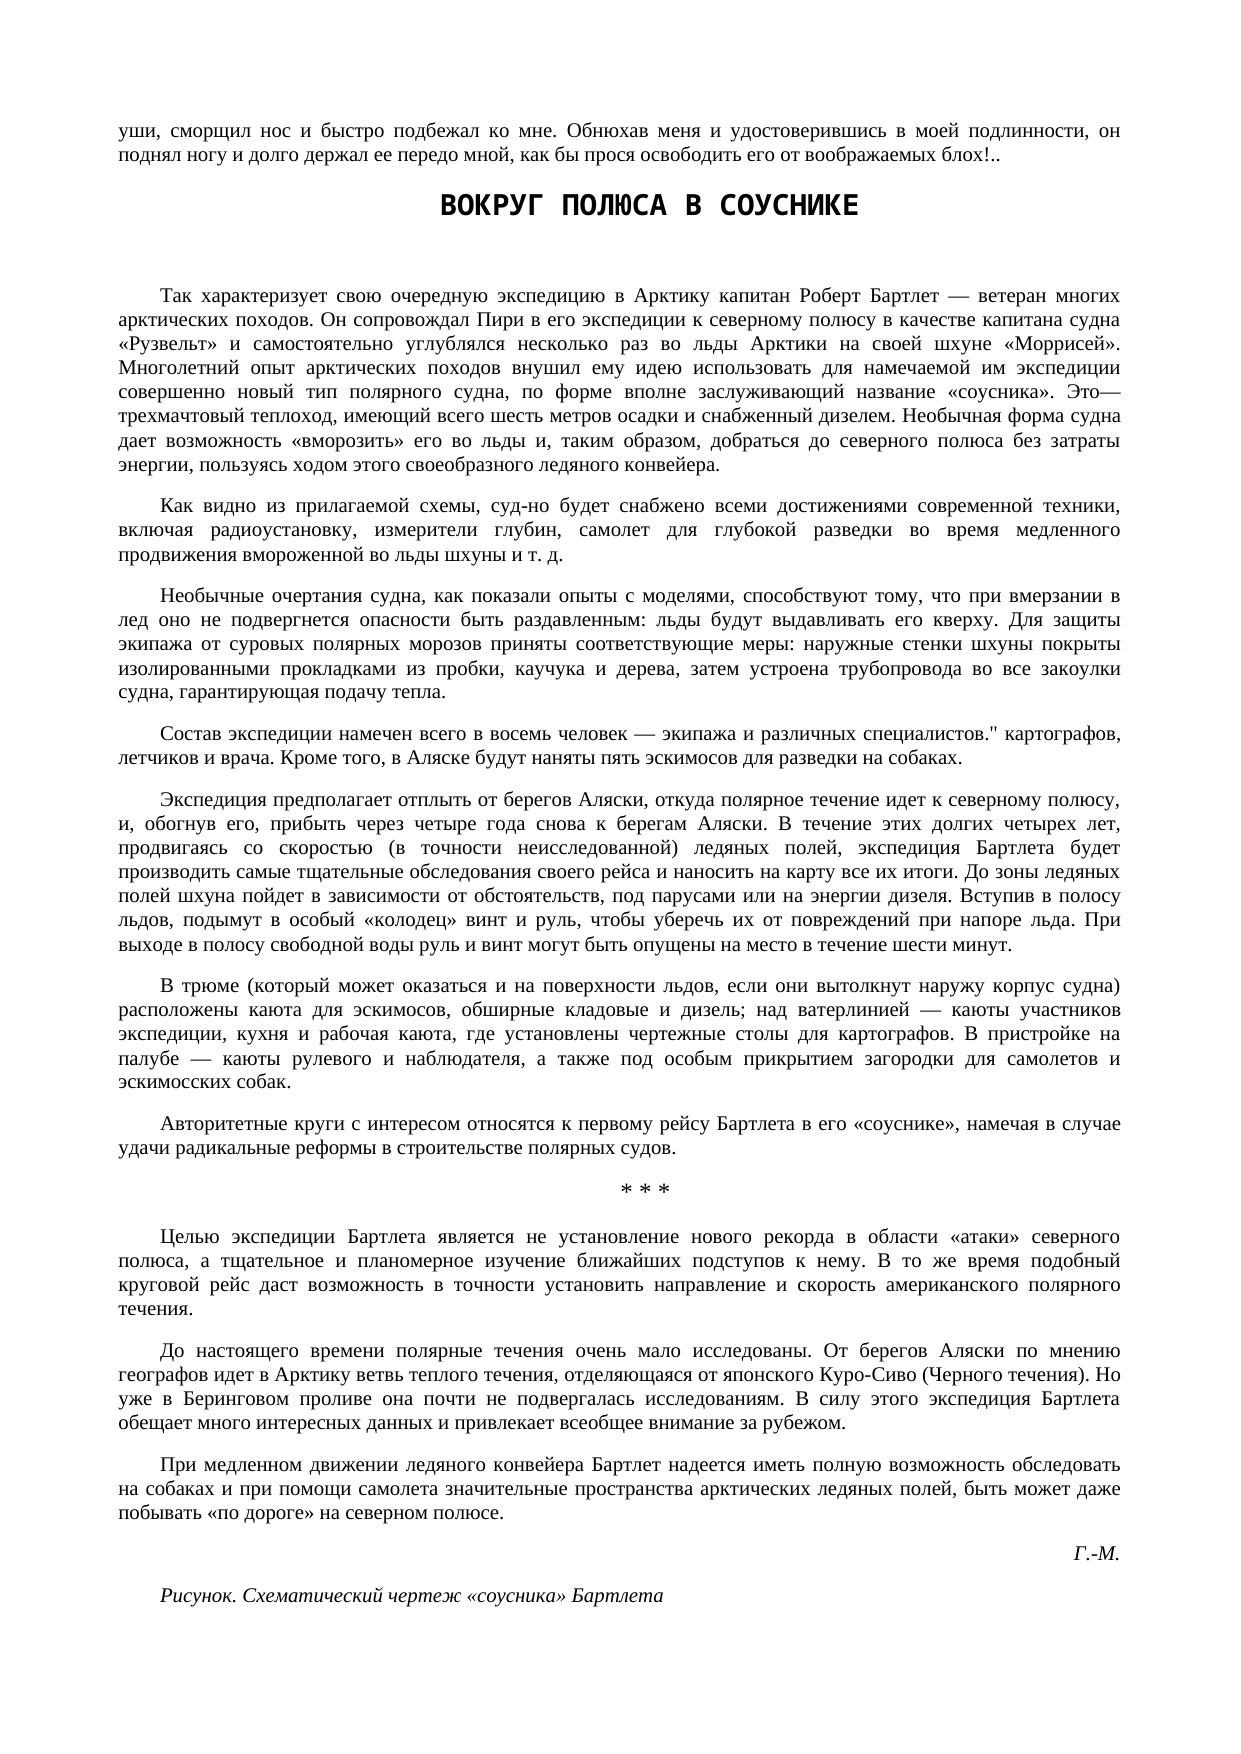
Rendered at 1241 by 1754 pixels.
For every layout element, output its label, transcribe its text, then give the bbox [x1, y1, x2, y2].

text Авторитетные круги с интересом относятся к первому рейсу Бартлета в его «соуснике», намечая в случае удачи радикальные реформы в строительстве полярных судов. [118, 1111, 1122, 1159]
text Целью экспедиции Бартлета является не установление нового рекорда в области «атаки» северного полюса, а тщательное и планомерное изучение ближайших подступов к нему. В то же время подобный круговой рейс даст возможность в точности установить направление и скорость американского полярного течения. [118, 1223, 1122, 1320]
text Состав экспедиции намечен всего в восемь человек — экипажа и различных специалистов." картографов, летчиков и врача. Кроме того, в Аляске будут наняты пять эскимосов для разведки на собаках. [118, 721, 1122, 769]
text Так характеризует свою очередную экспедицию в Арктику капитан Роберт Бартлет — ветеран многих арктических походов. Он сопровождал Пири в его экспедиции к северному полюсу в качестве капитана судна «Рузвельт» и самостоятельно углублялся несколько раз во льды Арктики на своей шхуне «Моррисей». Многолетний опыт арктических походов внушил ему идею использовать для намечаемой им экспедиции совершенно новый тип полярного судна, по форме вполне заслуживающий название «соусника». Это— трехмачтовый теплоход, имеющий всего шесть метров осадки и снабженный дизелем. Необычная форма судна дает возможность «вморозить» его во льды и, таким образом, добраться до северного полюса без затраты энергии, пользуясь ходом этого своеобразного ледяного конвейера. [118, 283, 1122, 476]
text При медленном движении ледяного конвейера Бартлет надеется иметь полную возможность обследовать на собаках и при помощи самолета значительные пространства арктических ледяных полей, быть может даже побывать «по дороге» на северном полюсе. [118, 1451, 1122, 1524]
text Как видно из прилагаемой схемы, суд-но будет снабжено всеми достижениями современной техники, включая радиоустановку, измерители глубин, самолет для глубокой разведки во время медленного продвижения вмороженной во льды шхуны и т. д. [118, 493, 1122, 566]
text Г.-М. [118, 1541, 1122, 1565]
text Рисунок. Схематический чертеж «соусника» Бартлета [118, 1583, 1122, 1607]
text Экспедиция предполагает отплыть от берегов Аляски, откуда полярное течение идет к северному полюсу, и, обогнув его, прибыть через четыре года снова к берегам Аляски. В течение этих долгих четырех лет, продвигаясь со скоростью (в точности неисследованной) ледяных полей, экспедиция Бартлета будет производить самые тщательные обследования своего рейса и наносить на карту все их итоги. До зоны ледяных полей шхуна пойдет в зависимости от обстоятельств, под парусами или на энергии дизеля. Вступив в полосу льдов, подымут в особый «колодец» винт и руль, чтобы уберечь их от повреждений при напоре льда. При выходе в полосу свободной воды руль и винт могут быть опущены на место в течение шести минут. [118, 787, 1122, 956]
text * * * [118, 1177, 1122, 1206]
text уши, сморщил нос и быстро подбежал ко мне. Обнюхав меня и удостоверившись в моей подлинности, он поднял ногу и долго держал ее передо мной, как бы прося освободить его от воображаемых блох!.. [118, 118, 1122, 166]
text В трюме (который может оказаться и на поверхности льдов, если они вытолкнут наружу корпус судна) расположены каюта для эскимосов, обширные кладовые и дизель; над ватерлинией — каюты участников экспедиции, кухня и рабочая каюта, где установлены чертежные столы для картографов. В пристройке на палубе — каюты рулевого и наблюдателя, а также под особым прикрытием загородки для самолетов и эскимосских собак. [118, 973, 1122, 1093]
text До настоящего времени полярные течения очень мало исследованы. От берегов Аляски по мнению географов идет в Арктику ветвь теплого течения, отделяющаяся от японского Куро-Сиво (Черного течения). Но уже в Беринговом проливе она почти не подвергалась исследованиям. В силу этого экспедиция Бартлета обещает много интересных данных и привлекает всеобщее внимание за рубежом. [118, 1337, 1122, 1434]
text ВОКРУГ ПОЛЮСА В СОУСНИКЕ [118, 184, 1122, 224]
text Необычные очертания судна, как показали опыты с моделями, способствуют тому, что при вмерзании в лед оно не подвергнется опасности быть раздавленным: льды будут выдавливать его кверху. Для защиты экипажа от суровых полярных морозов приняты соответствующие меры: наружные стенки шхуны покрыты изолированными прокладками из пробки, каучука и дерева, затем устроена трубопровода во все закоулки судна, гарантирующая подачу тепла. [118, 583, 1122, 703]
